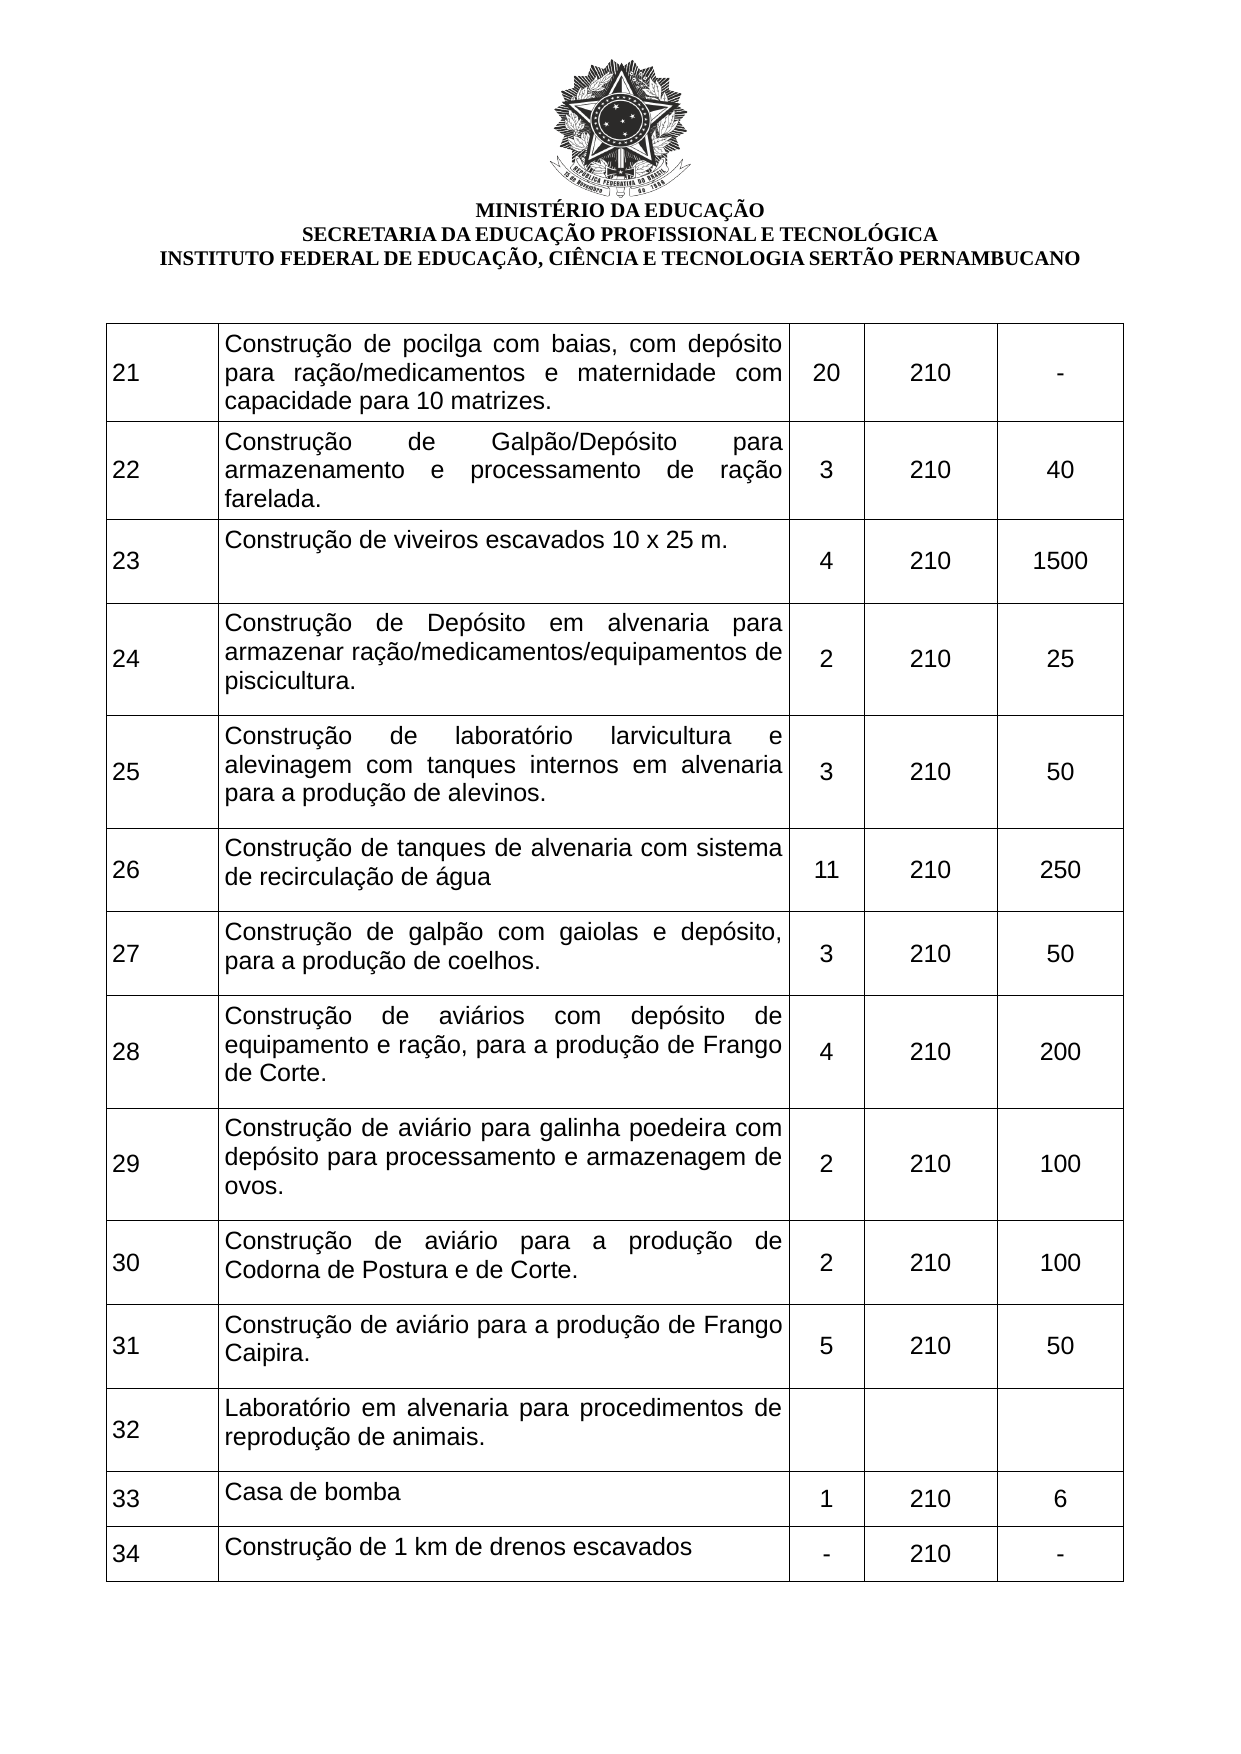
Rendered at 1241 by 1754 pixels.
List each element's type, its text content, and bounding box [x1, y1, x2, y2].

table_cell 1500 [998, 520, 1123, 602]
table_cell 31 [107, 1305, 218, 1387]
table_cell 25 [107, 716, 218, 827]
table_cell 30 [107, 1221, 218, 1304]
table_cell 210 [865, 912, 997, 995]
table_cell Construção de aviário para a produção de Frango Caipira. [219, 1305, 789, 1387]
table_cell Construção de 1 km de drenos escavados [219, 1527, 789, 1581]
table_cell 100 [998, 1221, 1123, 1304]
table_cell [998, 1389, 1123, 1471]
table_cell Laboratório em alvenaria para procedimentos de reprodução de animais. [219, 1389, 789, 1471]
table_cell 3 [790, 716, 864, 827]
table_cell 25 [998, 604, 1123, 715]
table_cell 3 [790, 912, 864, 995]
table_cell 5 [790, 1305, 864, 1387]
table_cell 11 [790, 829, 864, 911]
table_cell 210 [865, 1109, 997, 1220]
table_cell 2 [790, 1109, 864, 1220]
table_cell 210 [865, 829, 997, 911]
table_cell Construção de aviário para galinha poedeira com depósito para processamento e armazenagem de ovos. [219, 1109, 789, 1220]
table_cell Casa de bomba [219, 1472, 789, 1526]
table_cell 3 [790, 422, 864, 519]
table_cell 28 [107, 996, 218, 1107]
table_cell 34 [107, 1527, 218, 1581]
table_cell 210 [865, 520, 997, 602]
table_cell 20 [790, 324, 864, 421]
table_cell 210 [865, 996, 997, 1107]
table_cell 6 [998, 1472, 1123, 1526]
table_cell 50 [998, 716, 1123, 827]
table_cell 210 [865, 604, 997, 715]
table_cell 2 [790, 1221, 864, 1304]
table_cell Construção de pocilga com baias, com depósito para ração/medicamentos e maternidade com capacidade para 10 matrizes. [219, 324, 789, 421]
table_cell 50 [998, 912, 1123, 995]
table_cell 210 [865, 1221, 997, 1304]
table_cell Construção de Galpão/Depósito para armazenamento e processamento de ração farelada. [219, 422, 789, 519]
table_cell 250 [998, 829, 1123, 911]
table_cell 50 [998, 1305, 1123, 1387]
table_cell 210 [865, 1472, 997, 1526]
table_cell - [998, 1527, 1123, 1581]
table_cell Construção de aviário para a produção de Codorna de Postura e de Corte. [219, 1221, 789, 1304]
table_cell [790, 1389, 864, 1471]
table_cell [865, 1389, 997, 1471]
table_cell 26 [107, 829, 218, 911]
table_cell 210 [865, 716, 997, 827]
table_cell 27 [107, 912, 218, 995]
table_cell 4 [790, 520, 864, 602]
table_cell 1 [790, 1472, 864, 1526]
table_cell 210 [865, 1527, 997, 1581]
table_cell Construção de galpão com gaiolas e depósito, para a produção de coelhos. [219, 912, 789, 995]
table_cell 29 [107, 1109, 218, 1220]
table_cell 210 [865, 1305, 997, 1387]
table_cell 21 [107, 324, 218, 421]
picture [549, 59, 691, 198]
table_cell Construção de tanques de alvenaria com sistema de recirculação de água [219, 829, 789, 911]
table_cell 200 [998, 996, 1123, 1107]
table_cell 4 [790, 996, 864, 1107]
table_cell 40 [998, 422, 1123, 519]
table_cell 24 [107, 604, 218, 715]
table_cell Construção de aviários com depósito de equipamento e ração, para a produção de Frango de Corte. [219, 996, 789, 1107]
table_cell 210 [865, 422, 997, 519]
table_cell - [998, 324, 1123, 421]
table_cell 32 [107, 1389, 218, 1471]
table_cell 22 [107, 422, 218, 519]
table_cell Construção de laboratório larvicultura e alevinagem com tanques internos em alvenaria para a produção de alevinos. [219, 716, 789, 827]
table_cell 33 [107, 1472, 218, 1526]
table_cell 23 [107, 520, 218, 602]
table_cell 2 [790, 604, 864, 715]
table_cell 100 [998, 1109, 1123, 1220]
table_cell Construção de viveiros escavados 10 x 25 m. [219, 520, 789, 602]
table_cell 210 [865, 324, 997, 421]
table_cell - [790, 1527, 864, 1581]
table_cell Construção de Depósito em alvenaria para armazenar ração/medicamentos/equipamentos de piscicultura. [219, 604, 789, 715]
